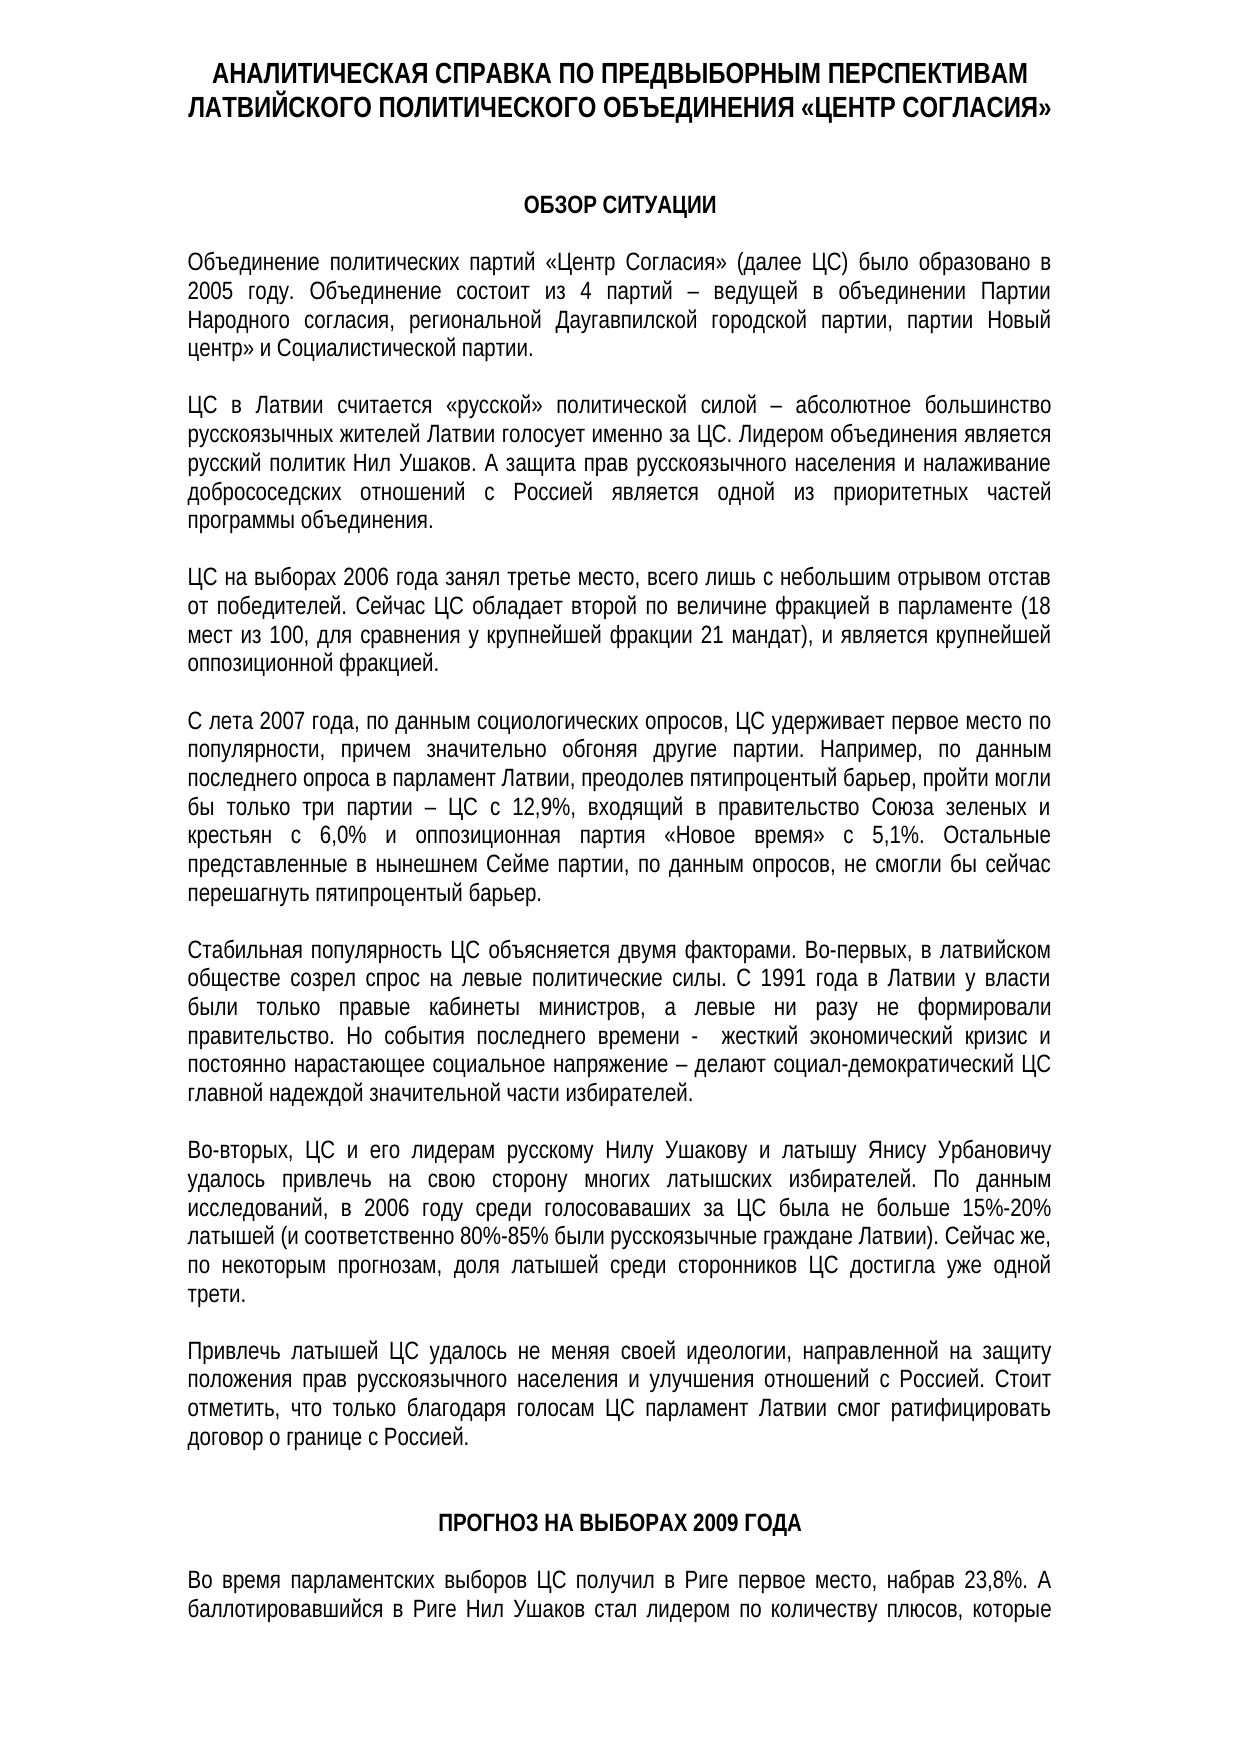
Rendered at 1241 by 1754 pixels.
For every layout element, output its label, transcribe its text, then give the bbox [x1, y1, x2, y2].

text Во время парламентских выборов ЦС получил в Риге первое место, набрав 23,8%. А баллотировавшийся в Риге Нил Ушаков стал лидером по количеству плюсов, которые [187, 1565, 1053, 1622]
text С лета 2007 года, по данным социологических опросов, ЦС удерживает первое место по популярности, причем значительно обгоняя другие партии. Например, по данным последнего опроса в парламент Латвии, преодолев пятипроцентый барьер, пройти могли бы только три партии – ЦС с 12,9%, входящий в правительство Союза зеленых и крестьян с 6,0% и оппозиционная партия «Новое время» с 5,1%. Остальные представленные в нынешнем Сейме партии, по данным опросов, не смогли бы сейчас перешагнуть пятипроцентый барьер. [187, 706, 1053, 906]
text Привлечь латышей ЦС удалось не меняя своей идеологии, направленной на защиту положения прав русскоязычного населения и улучшения отношений с Россией. Стоит отметить, что только благодаря голосам ЦС парламент Латвии смог ратифицировать договор о границе с Россией. [187, 1336, 1053, 1450]
text ЦС на выборах 2006 года занял третье место, всего лишь с небольшим отрывом отстав от победителей. Сейчас ЦС обладает второй по величине фракцией в парламенте (18 мест из 100, для сравнения у крупнейшей фракции 21 мандат), и является крупнейшей оппозиционной фракцией. [187, 562, 1053, 677]
text АНАЛИТИЧЕСКАЯ СПРАВКА ПО ПРЕДВЫБОРНЫМ ПЕРСПЕКТИВАМ ЛАТВИЙСКОГО ПОЛИТИЧЕСКОГО ОБЪЕДИНЕНИЯ «ЦЕНТР СОГЛАСИЯ» [187, 56, 1053, 123]
text ЦС в Латвии считается «русской» политической силой – абсолютное большинство русскоязычных жителей Латвии голосует именно за ЦС. Лидером объединения является русский политик Нил Ушаков. А защита прав русскоязычного населения и налаживание добрососедских отношений с Россией является одной из приоритетных частей программы объединения. [187, 391, 1053, 534]
text Во-вторых, ЦС и его лидерам русскому Нилу Ушакову и латышу Янису Урбановичу удалось привлечь на свою сторону многих латышских избирателей. По данным исследований, в 2006 году среди голосоваваших за ЦС была не больше 15%-20% латышей (и соответственно 80%-85% были русскоязычные граждане Латвии). Сейчас же, по некоторым прогнозам, доля латышей среди сторонников ЦС достигла уже одной трети. [187, 1135, 1053, 1307]
text Объединение политических партий «Центр Согласия» (далее ЦС) было образовано в 2005 году. Объединение состоит из 4 партий – ведущей в объединении Партии Народного согласия, региональной Даугавпилской городской партии, партии Новый центр» и Социалистической партии. [187, 247, 1053, 362]
text ОБЗОР СИТУАЦИИ [187, 190, 1053, 219]
text ПРОГНОЗ НА ВЫБОРАХ 2009 ГОДА [187, 1508, 1053, 1536]
text Стабильная популярность ЦС объясняется двумя факторами. Во-первых, в латвийском обществе созрел спрос на левые политические силы. С 1991 года в Латвии у власти были только правые кабинеты министров, а левые ни разу не формировали правительство. Но события последнего времени - жесткий экономический кризис и постоянно нарастающее социальное напряжение – делают социал-демократический ЦС главной надеждой значительной части избирателей. [187, 935, 1053, 1107]
